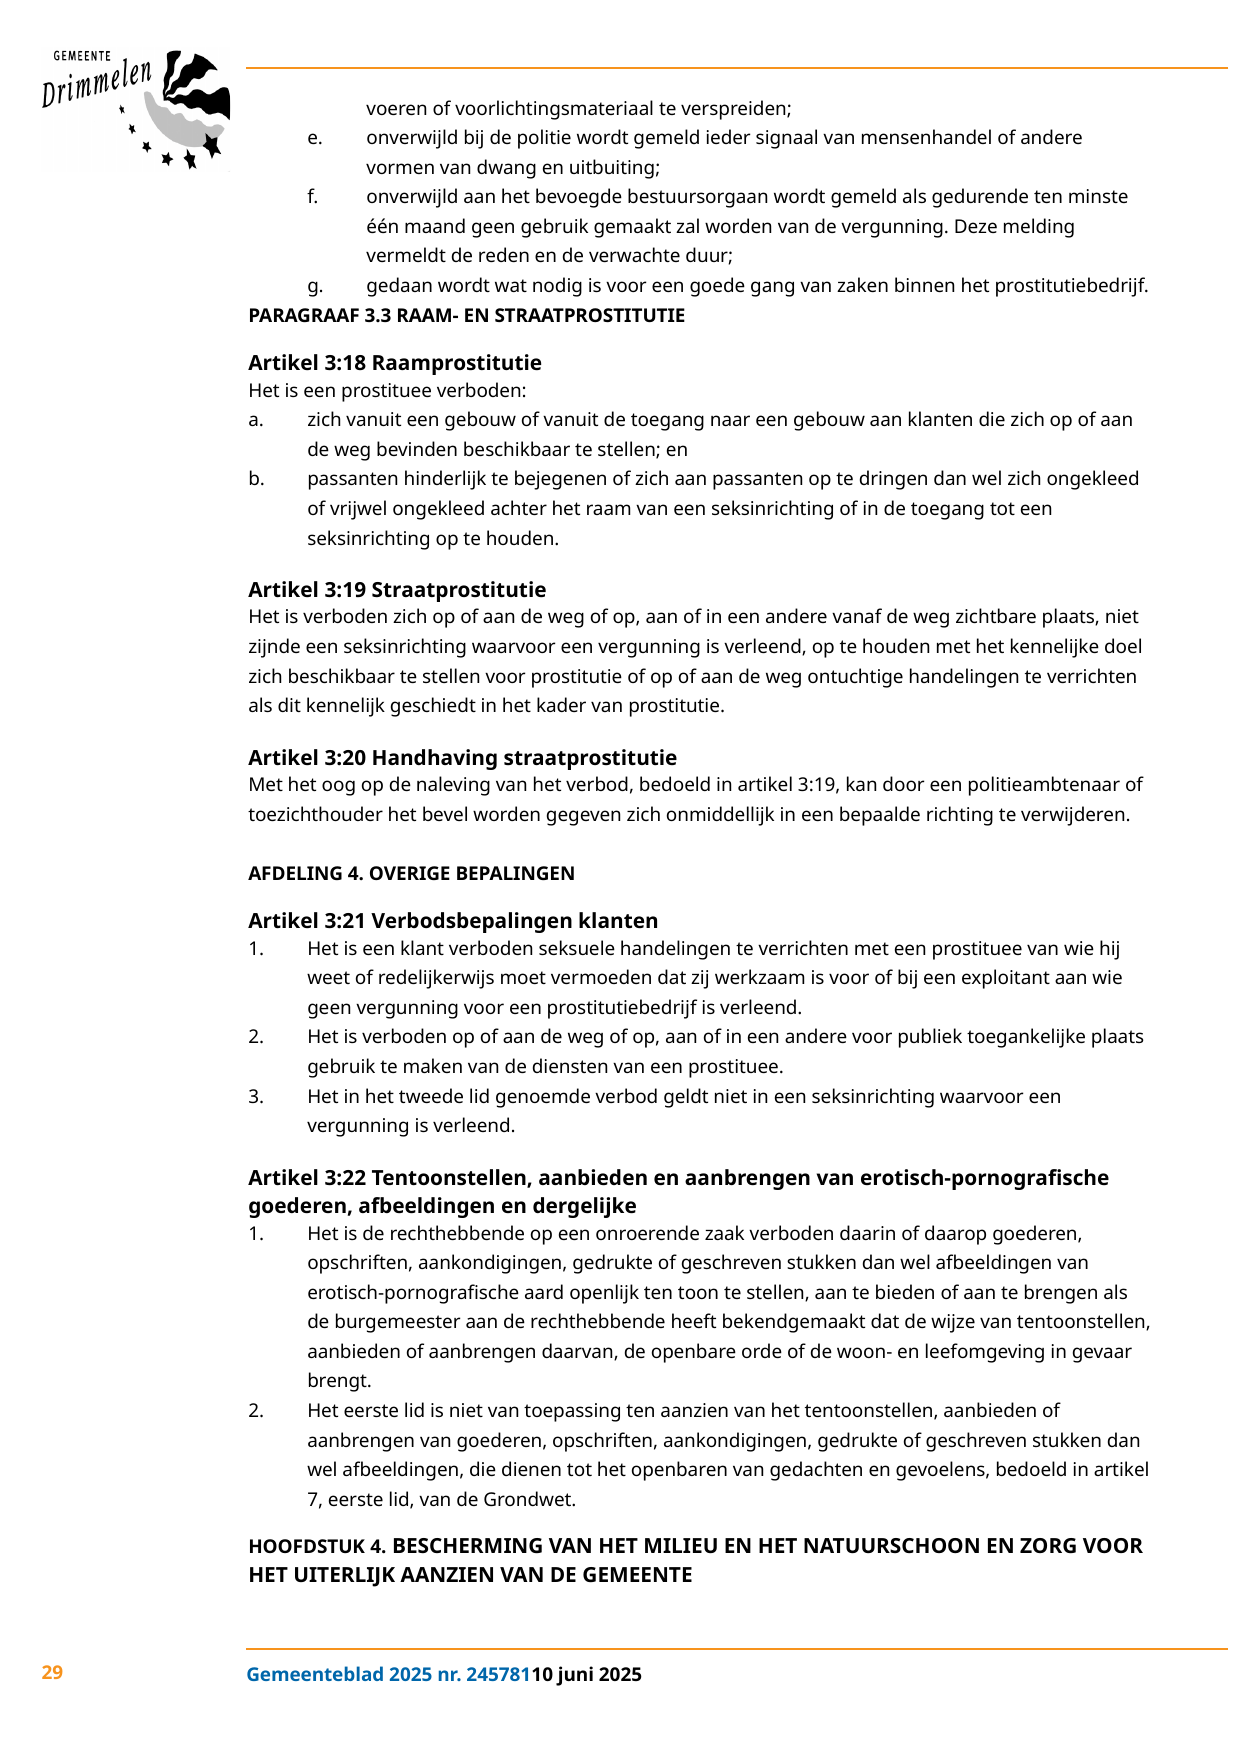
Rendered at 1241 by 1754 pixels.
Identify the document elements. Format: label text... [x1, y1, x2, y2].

list zich vanuit een gebouw of vanuit de toegang naar een gebouw aan klanten die zich op of aan de weg bevinden beschikbaar te stellen; en [248, 406, 1152, 462]
text Het is verboden zich op of aan de weg of op, aan of in een andere vanaf de weg zichtbare plaats, niet zijnde een seksinrichting waarvoor een vergunning is verleend, op te houden met het kennelijke doel zich beschikbaar te stellen voor prostitutie of op of aan de weg ontuchtige handelingen te verrichten als dit kennelijk geschiedt in het kader van prostitutie. [248, 604, 1152, 718]
text Met het oog op de naleving van het verbod, bedoeld in artikel 3:19, kan door een politieambtenaar of toezichthouder het bevel worden gegeven zich onmiddellijk in een bepaalde richting te verwijderen. [248, 771, 1152, 827]
list Het eerste lid is niet van toepassing ten aanzien van het tentoonstellen, aanbieden of aanbrengen van goederen, opschriften, aankondigingen, gedrukte of geschreven stukken dan wel afbeeldingen, die dienen tot het openbaren van gedachten en gevoelens, bedoeld in artikel 7, eerste lid, van de Grondwet. [248, 1397, 1152, 1512]
picture [41, 47, 231, 172]
list Het is verboden op of aan de weg of op, aan of in een andere voor publiek toegankelijke plaats gebruik te maken van de diensten van een prostituee. [248, 1024, 1152, 1079]
list Het is een klant verboden seksuele handelingen te verrichten met een prostituee van wie hij weet of redelijkerwijs moet vermoeden dat zij werkzaam is voor of bij een exploitant aan wie geen vergunning voor een prostitutiebedrijf is verleend. [248, 935, 1152, 1020]
text HOOFDSTUK 4. BESCHERMING VAN HET MILIEU EN HET NATUURSCHOON EN ZORG VOOR HET UITERLIJK AANZIEN VAN DE GEMEENTE [248, 1532, 1152, 1588]
text Artikel 3:19 Straatprostitutie [248, 575, 1152, 604]
list onverwijld aan het bevoegde bestuursorgaan wordt gemeld als gedurende ten minste één maand geen gebruik gemaakt zal worden van de vergunning. Deze melding vermeldt de reden en de verwachte duur; [307, 183, 1152, 268]
text PARAGRAAF 3.3 RAAM- EN STRAATPROSTITUTIE [248, 302, 1152, 328]
list Het in het tweede lid genoemde verbod geldt niet in een seksinrichting waarvoor een vergunning is verleend. [248, 1083, 1152, 1138]
text Artikel 3:18 Raamprostitutie [248, 348, 1152, 377]
list voeren of voorlichtingsmateriaal te verspreiden; [307, 95, 1152, 121]
text Artikel 3:21 Verbodsbepalingen klanten [248, 907, 1152, 935]
text Het is een prostituee verboden: [248, 377, 1152, 403]
text Artikel 3:20 Handhaving straatprostitutie [248, 743, 1152, 771]
list onverwijld bij de politie wordt gemeld ieder signaal van mensenhandel of andere vormen van dwang en uitbuiting; [307, 124, 1152, 180]
text AFDELING 4. OVERIGE BEPALINGEN [248, 860, 1152, 886]
list passanten hinderlijk te bejegenen of zich aan passanten op te dringen dan wel zich ongekleed of vrijwel ongekleed achter het raam van een seksinrichting of in de toegang tot een seksinrichting op te houden. [248, 466, 1152, 551]
list Het is de rechthebbende op een onroerende zaak verboden daarin of daarop goederen, opschriften, aankondigingen, gedrukte of geschreven stukken dan wel afbeeldingen van erotisch-pornografische aard openlijk ten toon te stellen, aan te bieden of aan te brengen als de burgemeester aan de rechthebbende heeft bekendgemaakt dat de wijze van tentoonstellen, aanbieden of aanbrengen daarvan, de openbare orde of de woon- en leefomgeving in gevaar brengt. [248, 1220, 1152, 1393]
list gedaan wordt wat nodig is voor een goede gang van zaken binnen het prostitutiebedrijf. [307, 272, 1152, 298]
text Artikel 3:22 Tentoonstellen, aanbieden en aanbrengen van erotisch-pornografische goederen, afbeeldingen en dergelijke [248, 1163, 1152, 1220]
